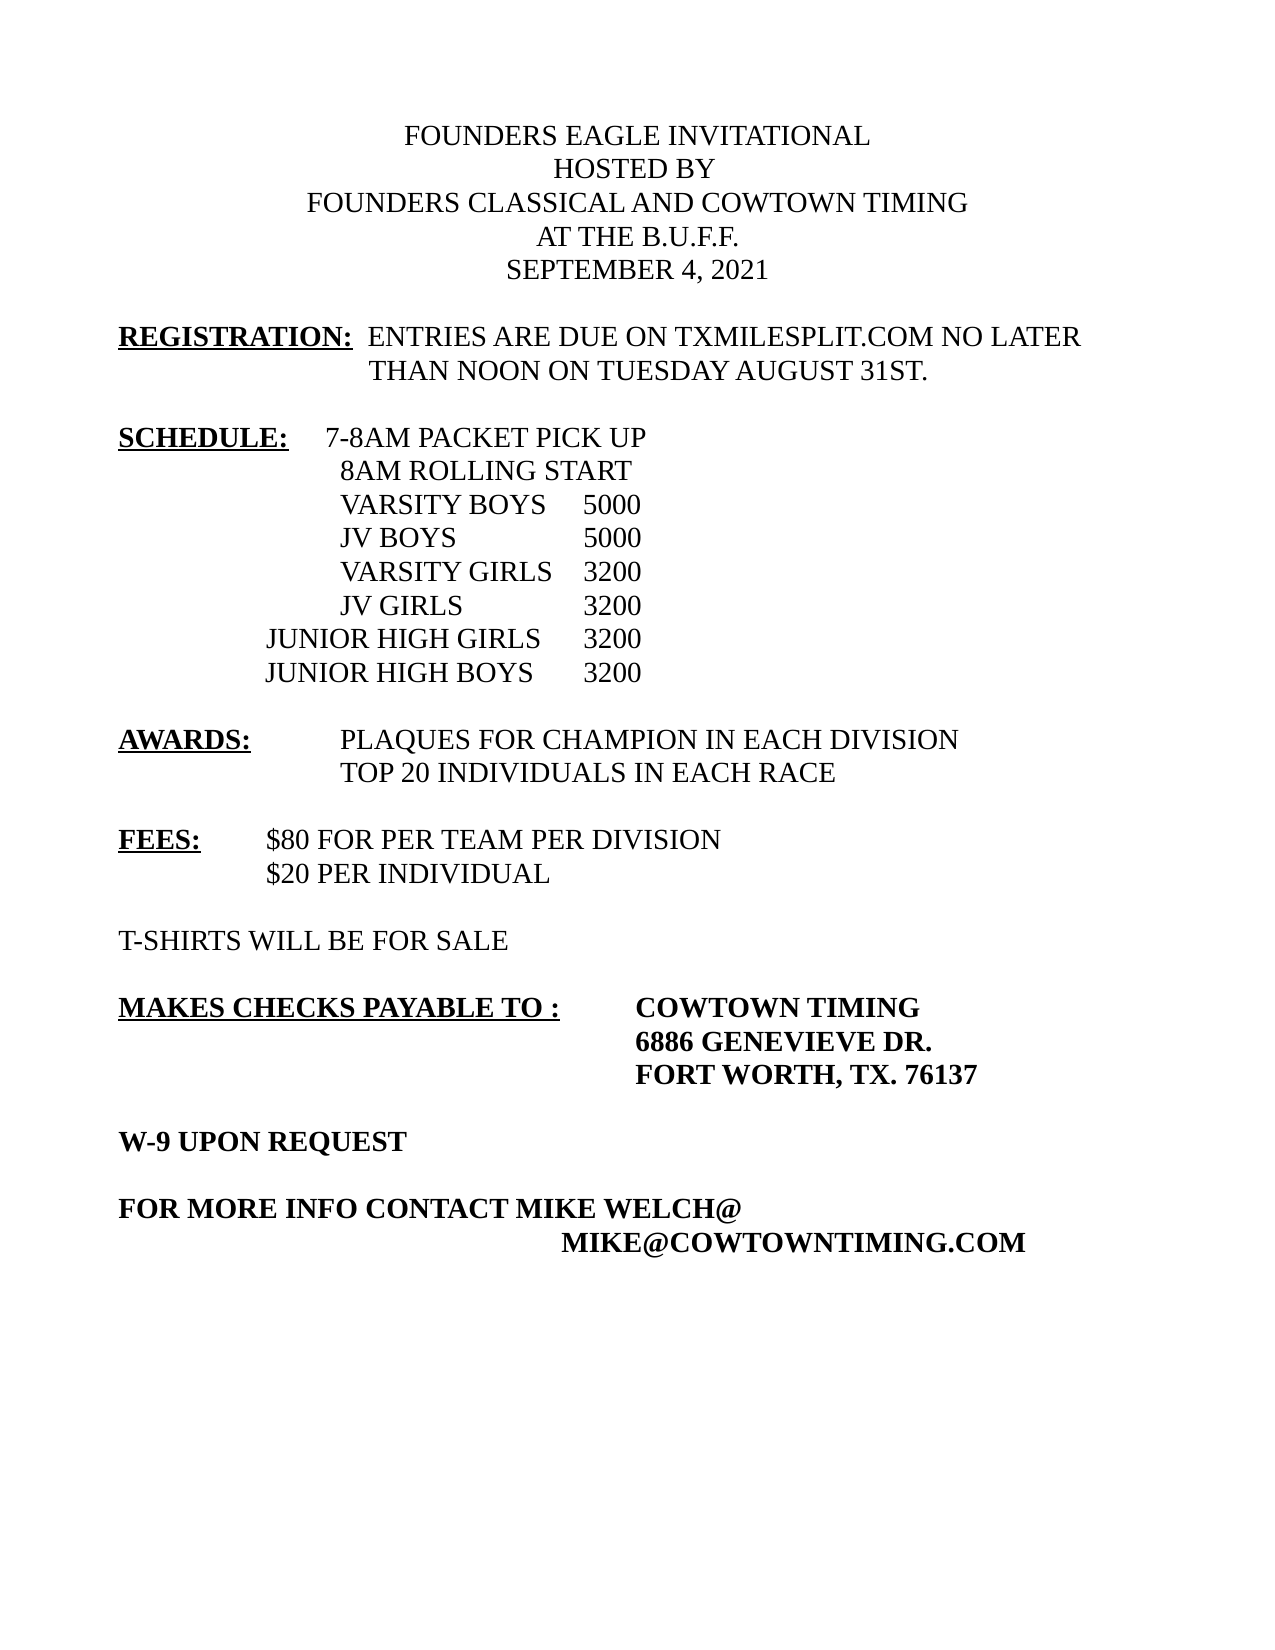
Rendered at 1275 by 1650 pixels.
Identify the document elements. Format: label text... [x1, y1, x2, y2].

text TOP 20 INDIVIDUALS IN EACH RACE [118, 755, 1157, 789]
text FORT WORTH, TX. 76137 [118, 1057, 1157, 1091]
text FOR MORE INFO CONTACT MIKE WELCH@ [118, 1191, 1157, 1225]
text REGISTRATION: ENTRIES ARE DUE ON TXMILESPLIT.COM NO LATER [118, 319, 1157, 353]
text VARSITY BOYS 5000 [118, 487, 1157, 521]
text JV GIRLS 3200 [118, 588, 1157, 621]
text MIKE@COWTOWNTIMING.COM [118, 1225, 1157, 1258]
text THAN NOON ON TUESDAY AUGUST 31ST. [118, 353, 1157, 386]
text FOUNDERS EAGLE INVITATIONAL [118, 118, 1157, 152]
text AT THE B.U.F.F. [118, 219, 1157, 252]
text AWARDS: PLAQUES FOR CHAMPION IN EACH DIVISION [118, 722, 1157, 755]
text W-9 UPON REQUEST [118, 1124, 1157, 1158]
text 8AM ROLLING START [118, 453, 1157, 487]
text FOUNDERS CLASSICAL AND COWTOWN TIMING [118, 185, 1157, 219]
text $20 PER INDIVIDUAL [118, 856, 1157, 889]
text JUNIOR HIGH GIRLS 3200 [118, 621, 1157, 655]
text JUNIOR HIGH BOYS 3200 [118, 655, 1157, 688]
text 6886 GENEVIEVE DR. [118, 1024, 1157, 1057]
text JV BOYS 5000 [118, 521, 1157, 554]
text HOSTED BY [118, 152, 1157, 185]
text VARSITY GIRLS 3200 [118, 554, 1157, 588]
text FEES: $80 FOR PER TEAM PER DIVISION [118, 822, 1157, 856]
text SCHEDULE: 7-8AM PACKET PICK UP [118, 420, 1157, 453]
text T-SHIRTS WILL BE FOR SALE [118, 923, 1157, 957]
text MAKES CHECKS PAYABLE TO : COWTOWN TIMING [118, 990, 1157, 1024]
text SEPTEMBER 4, 2021 [118, 252, 1157, 286]
